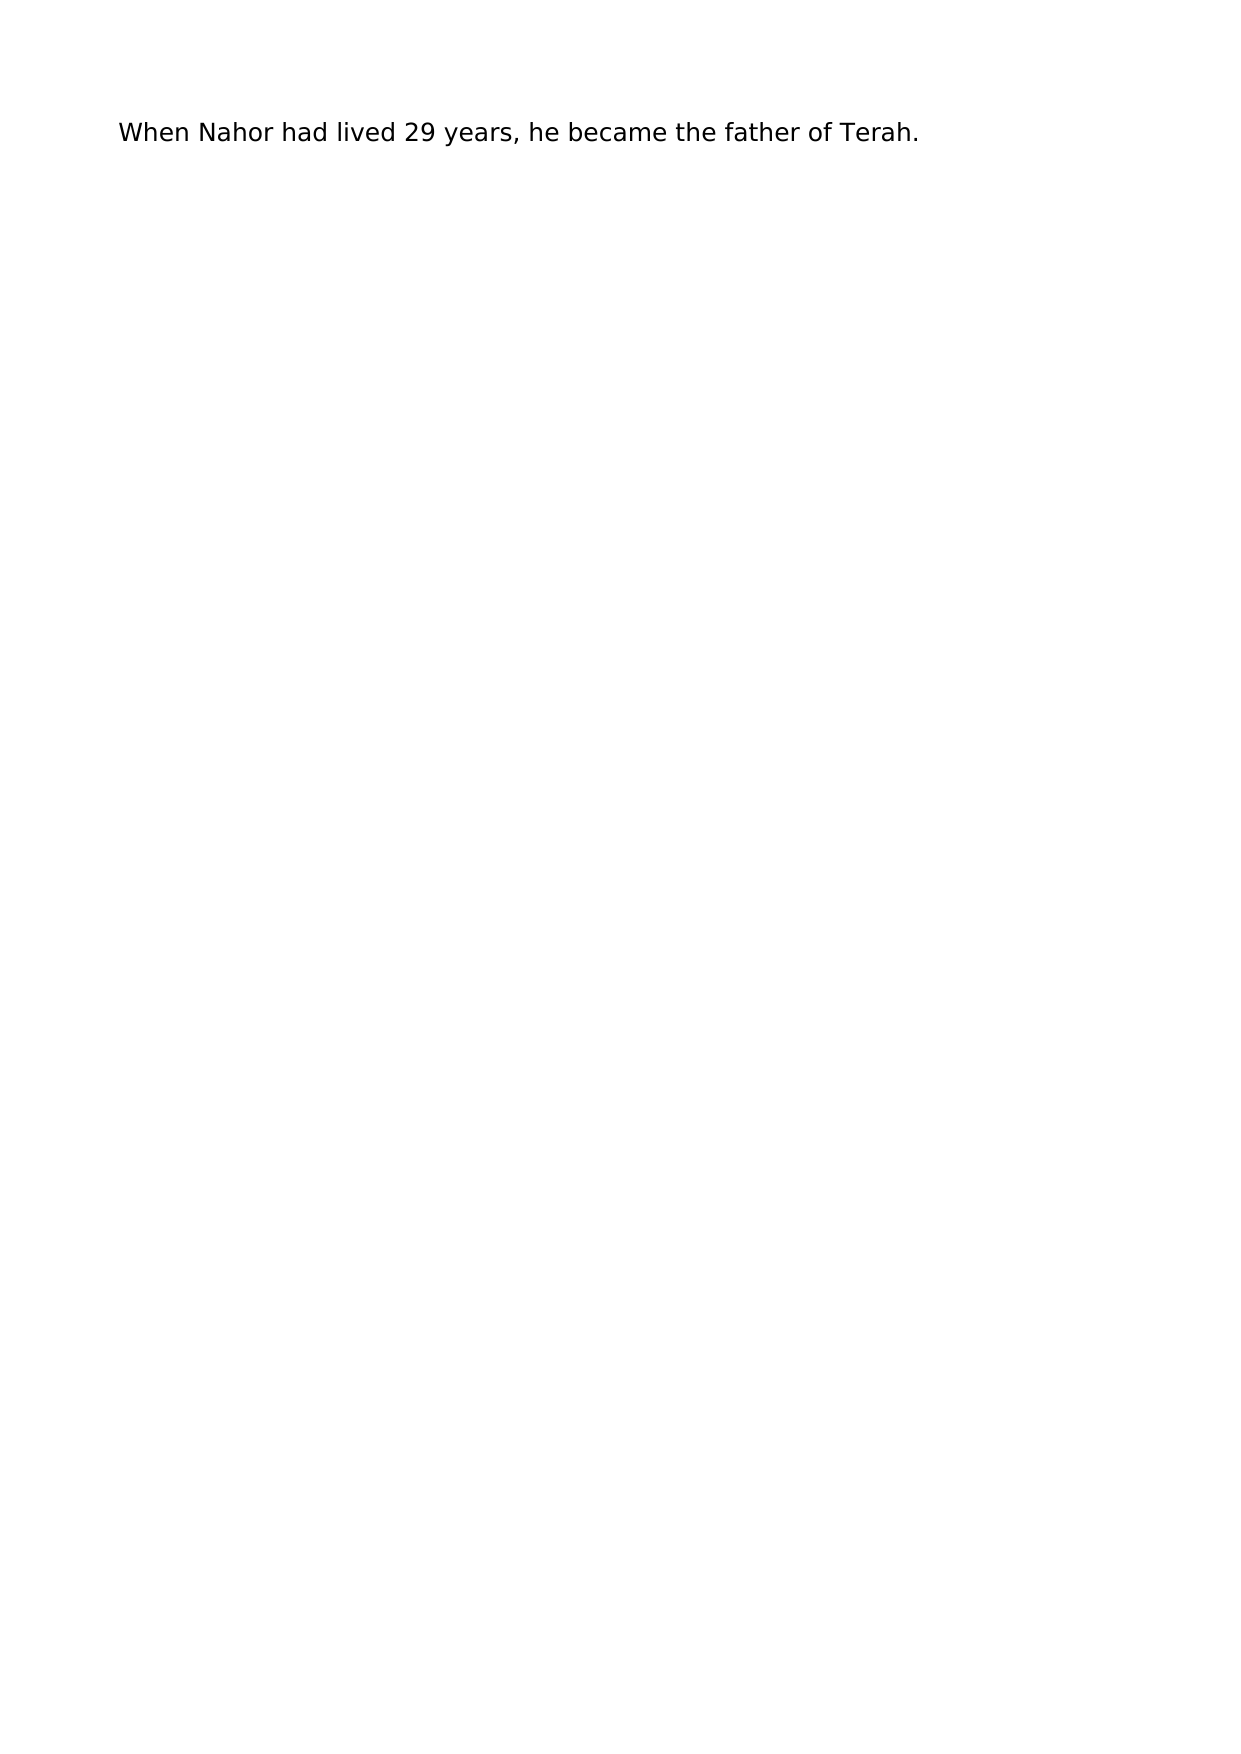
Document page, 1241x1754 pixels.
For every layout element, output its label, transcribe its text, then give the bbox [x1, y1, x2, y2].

text When Nahor had lived 29 years, he became the father of Terah. [118, 118, 1122, 147]
